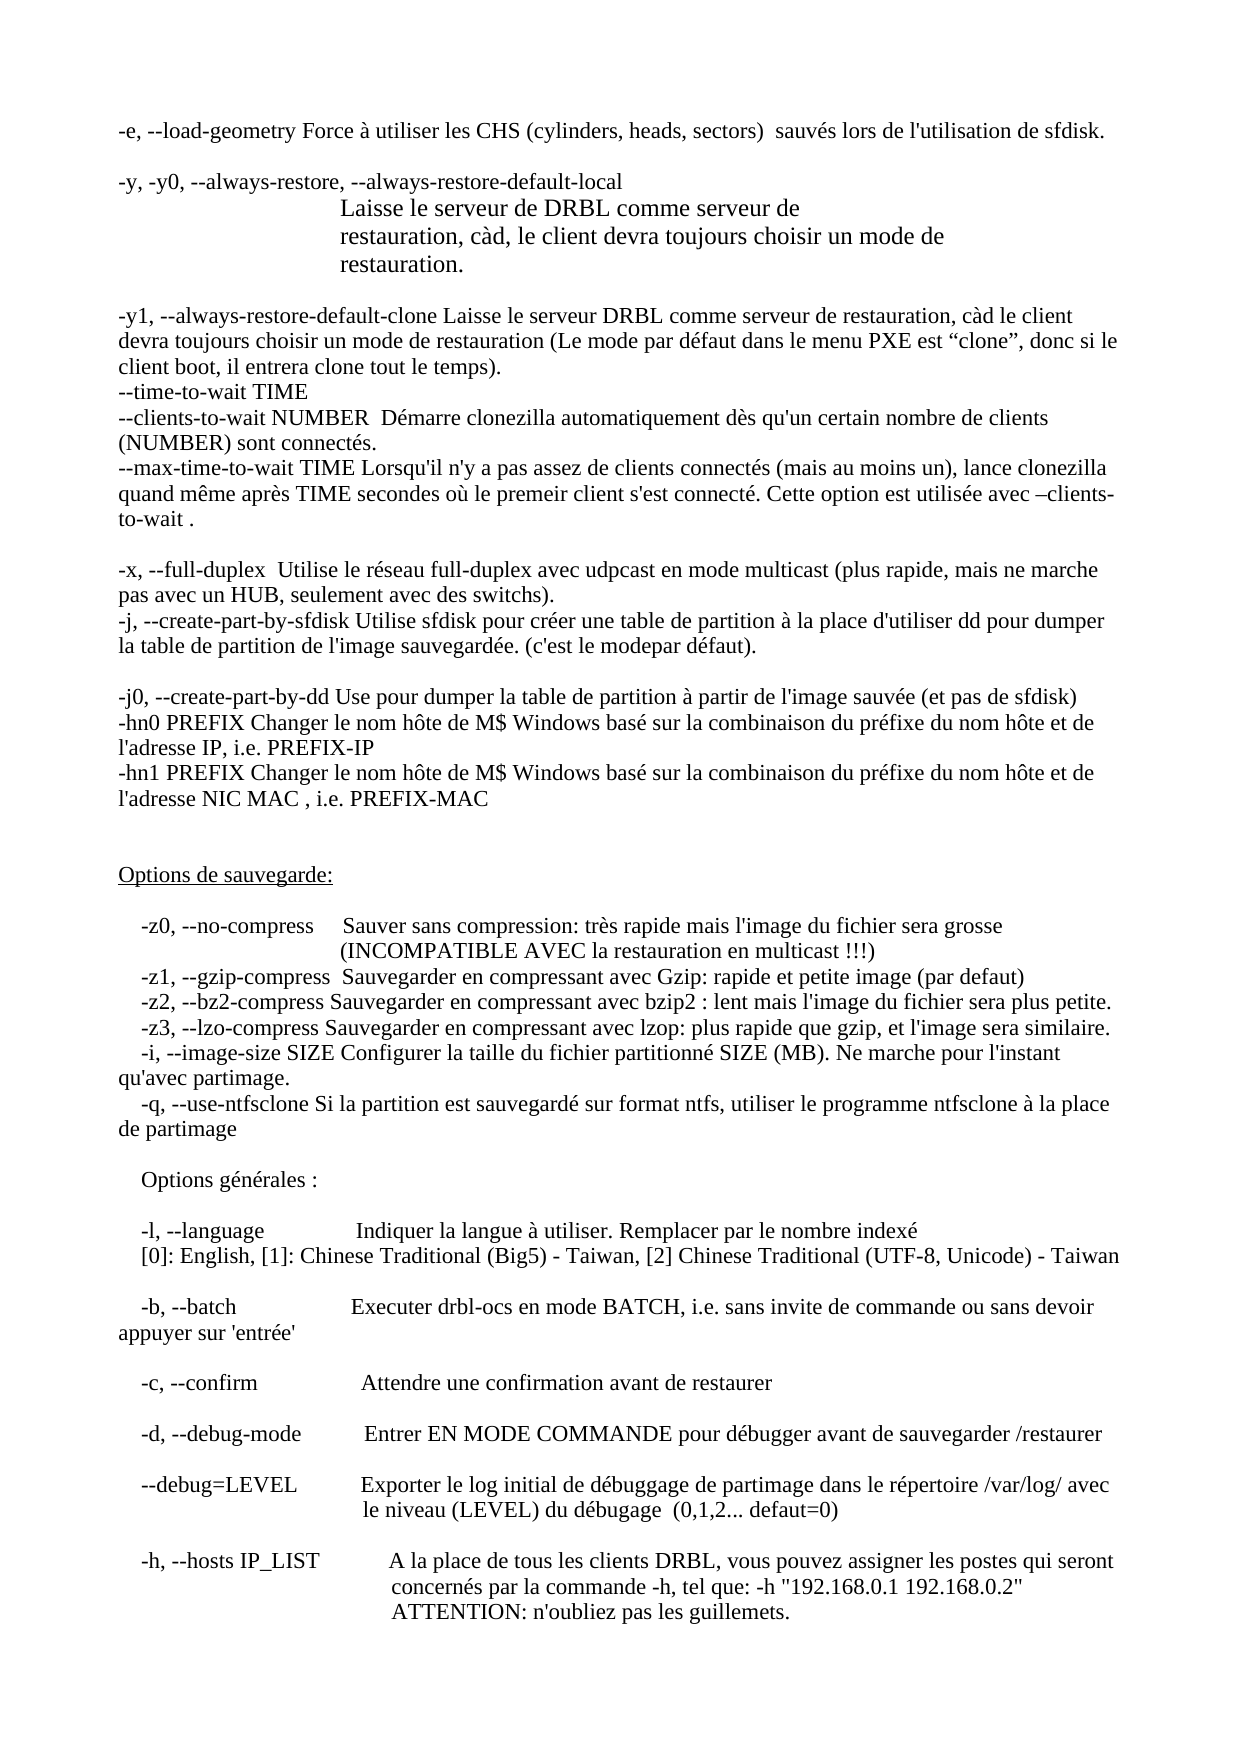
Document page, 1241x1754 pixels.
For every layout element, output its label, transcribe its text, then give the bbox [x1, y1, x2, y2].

text -b, --batch Executer drbl-ocs en mode BATCH, i.e. sans invite de commande ou sans devoir [118, 1294, 1122, 1319]
text -l, --language Indiquer la langue à utiliser. Remplacer par le nombre indexé [118, 1218, 1122, 1243]
text -z3, --lzo-compress Sauvegarder en compressant avec lzop: plus rapide que gzip, et l'image sera similaire. [118, 1014, 1122, 1040]
text -z0, --no-compress Sauver sans compression: très rapide mais l'image du fichier sera grosse (INCOMPATIBLE AVEC la restauration en multicast !!!) [118, 913, 1122, 964]
text -y, -y0, --always-restore, --always-restore-default-local [118, 169, 1122, 194]
text -i, --image-size SIZE Configurer la taille du fichier partitionné SIZE (MB). Ne marche pour l'instant qu'avec partimage. [118, 1040, 1122, 1091]
text appuyer sur 'entrée' [118, 1319, 1122, 1345]
text Options générales : [118, 1167, 1122, 1192]
text -z1, --gzip-compress Sauvegarder en compressant avec Gzip: rapide et petite image (par defaut) [118, 964, 1122, 989]
text Options de sauvegarde: [118, 862, 1122, 887]
text -j, --create-part-by-sfdisk Utilise sfdisk pour créer une table de partition à la place d'utiliser dd pour dumper la table de partition de l'image sauvegardée. (c'est le modepar défaut). [118, 608, 1122, 659]
text --clients-to-wait NUMBER Démarre clonezilla automatiquement dès qu'un certain nombre de clients (NUMBER) sont connectés. [118, 404, 1122, 455]
text -hn0 PREFIX Changer le nom hôte de M$ Windows basé sur la combinaison du préfixe du nom hôte et de l'adresse IP, i.e. PREFIX-IP [118, 709, 1122, 760]
text -e, --load-geometry Force à utiliser les CHS (cylinders, heads, sectors) sauvés lors de l'utilisation de sfdisk. [118, 118, 1122, 143]
text -hn1 PREFIX Changer le nom hôte de M$ Windows basé sur la combinaison du préfixe du nom hôte et de l'adresse NIC MAC , i.e. PREFIX-MAC [118, 760, 1122, 811]
text Laisse le serveur de DRBL comme serveur de restauration, càd, le client devra toujours choisir un mode de restauration. [118, 194, 1122, 277]
text -h, --hosts IP_LIST A la place de tous les clients DRBL, vous pouvez assigner les postes qui seront concernés par la commande -h, tel que: -h "192.168.0.1 192.168.0.2" ATTENTION: n'oubliez pas les guillemets. [118, 1548, 1122, 1624]
text -q, --use-ntfsclone Si la partition est sauvegardé sur format ntfs, utiliser le programme ntfsclone à la place de partimage [118, 1091, 1122, 1142]
text -y1, --always-restore-default-clone Laisse le serveur DRBL comme serveur de restauration, càd le client devra toujours choisir un mode de restauration (Le mode par défaut dans le menu PXE est “clone”, donc si le client boot, il entrera clone tout le temps). [118, 303, 1122, 379]
text --debug=LEVEL Exporter le log initial de débuggage de partimage dans le répertoire /var/log/ avec le niveau (LEVEL) du débugage (0,1,2... defaut=0) [118, 1472, 1122, 1523]
text --max-time-to-wait TIME Lorsqu'il n'y a pas assez de clients connectés (mais au moins un), lance clonezilla quand même après TIME secondes où le premeir client s'est connecté. Cette option est utilisée avec –clients-to-wait . [118, 455, 1122, 532]
text [0]: English, [1]: Chinese Traditional (Big5) - Taiwan, [2] Chinese Traditional (UTF-8, Unicode) - Taiwan [118, 1243, 1122, 1269]
text -c, --confirm Attendre une confirmation avant de restaurer [118, 1370, 1122, 1396]
text -x, --full-duplex Utilise le réseau full-duplex avec udpcast en mode multicast (plus rapide, mais ne marche pas avec un HUB, seulement avec des switchs). [118, 557, 1122, 608]
text -z2, --bz2-compress Sauvegarder en compressant avec bzip2 : lent mais l'image du fichier sera plus petite. [118, 989, 1122, 1014]
text -j0, --create-part-by-dd Use pour dumper la table de partition à partir de l'image sauvée (et pas de sfdisk) [118, 684, 1122, 709]
text -d, --debug-mode Entrer EN MODE COMMANDE pour débugger avant de sauvegarder /restaurer [118, 1421, 1122, 1447]
text --time-to-wait TIME [118, 379, 1122, 404]
